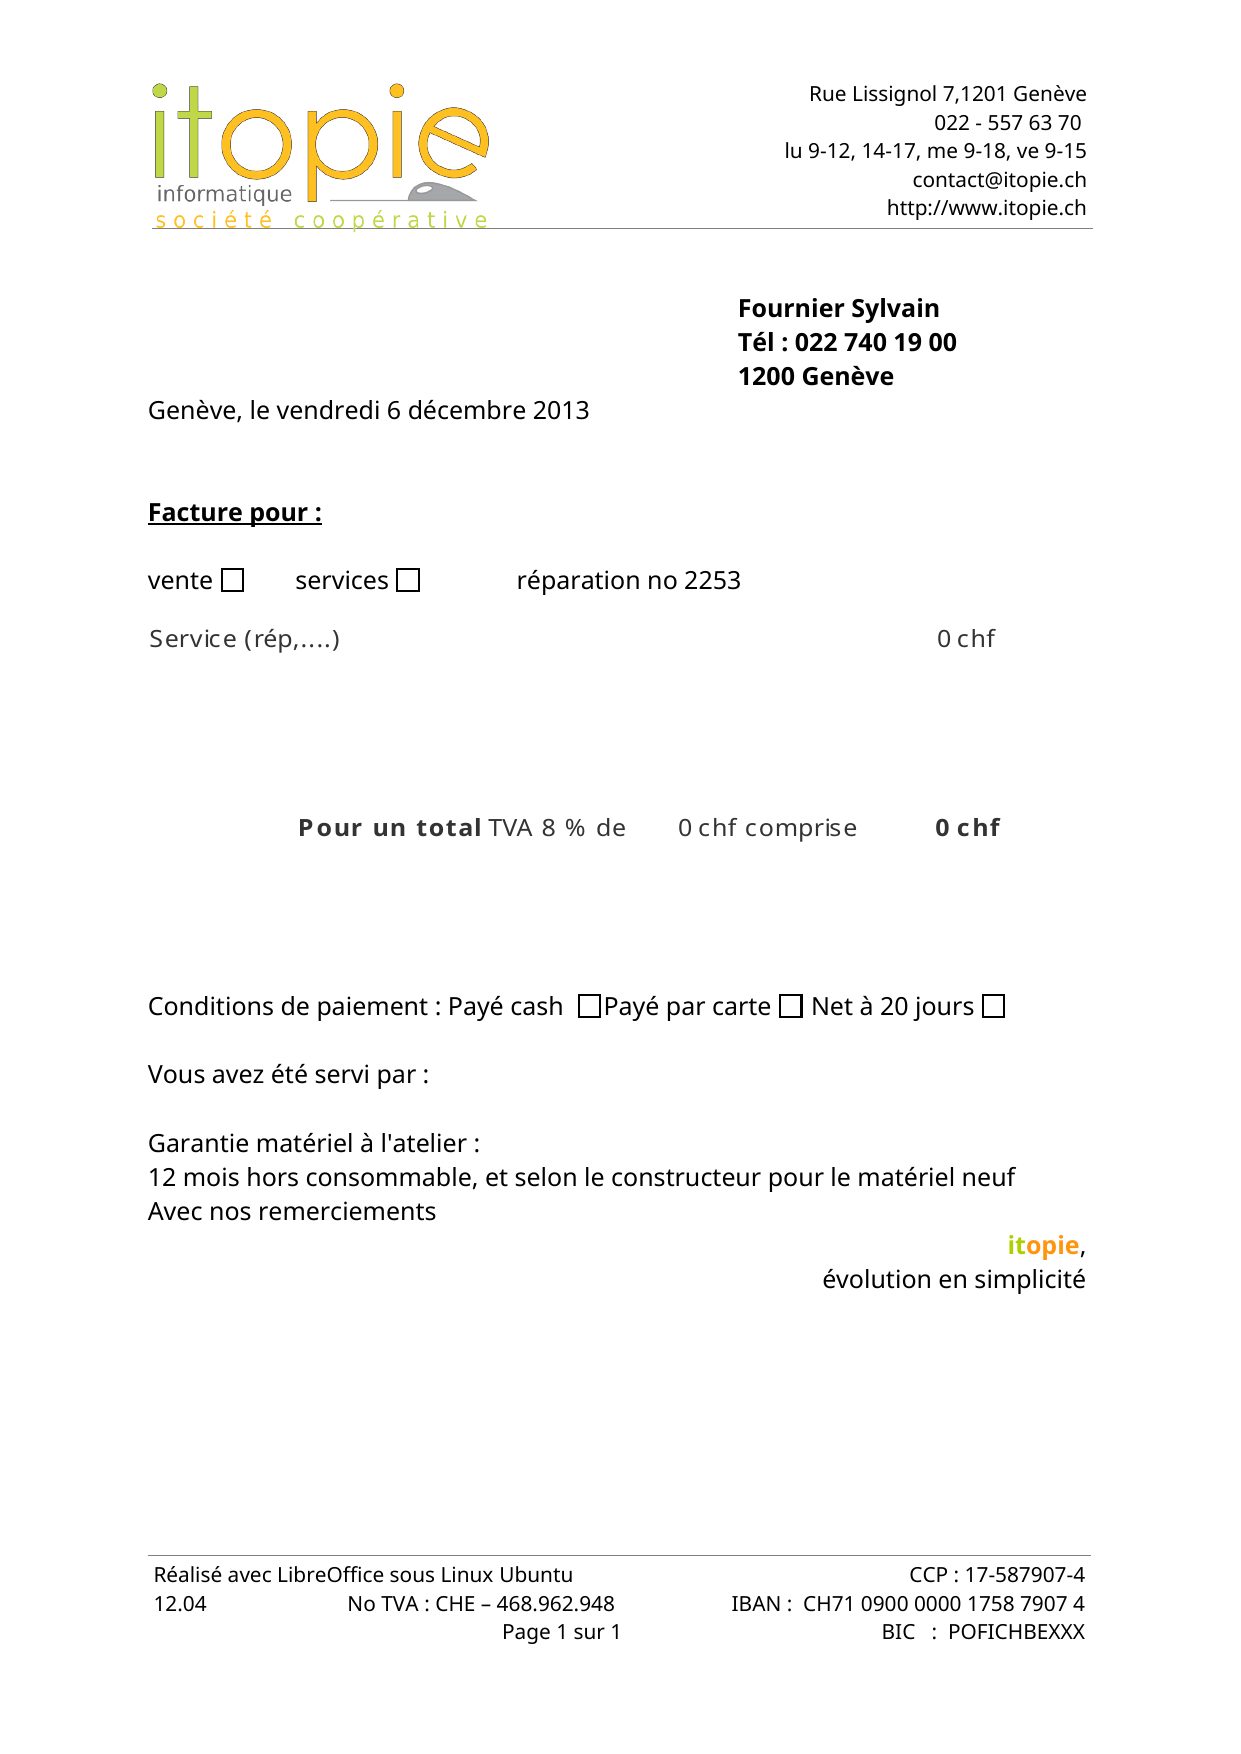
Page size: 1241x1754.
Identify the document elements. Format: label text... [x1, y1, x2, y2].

text Garantie matériel à l'atelier : [148, 1125, 1093, 1159]
text Genève, le vendredi 6 décembre 2013 [148, 392, 1093, 427]
text évolution en simplicité [148, 1262, 1093, 1296]
text Avec nos remerciements [148, 1193, 1093, 1227]
text Conditions de paiement : Payé cash Payé par carte Net à 20 jours [148, 989, 1093, 1023]
picture [138, 72, 500, 244]
text vente services réparation no 2253 [148, 563, 1093, 597]
text Facture pour : [148, 495, 1093, 529]
text 12 mois hors consommable, et selon le constructeur pour le matériel neuf [148, 1159, 1093, 1193]
text 1200 Genève [148, 358, 1093, 392]
text Fournier Sylvain [148, 290, 1093, 324]
text Vous avez été servi par : [148, 1057, 1093, 1091]
text Tél : 022 740 19 00 [148, 324, 1093, 358]
text itopie, [148, 1227, 1093, 1262]
